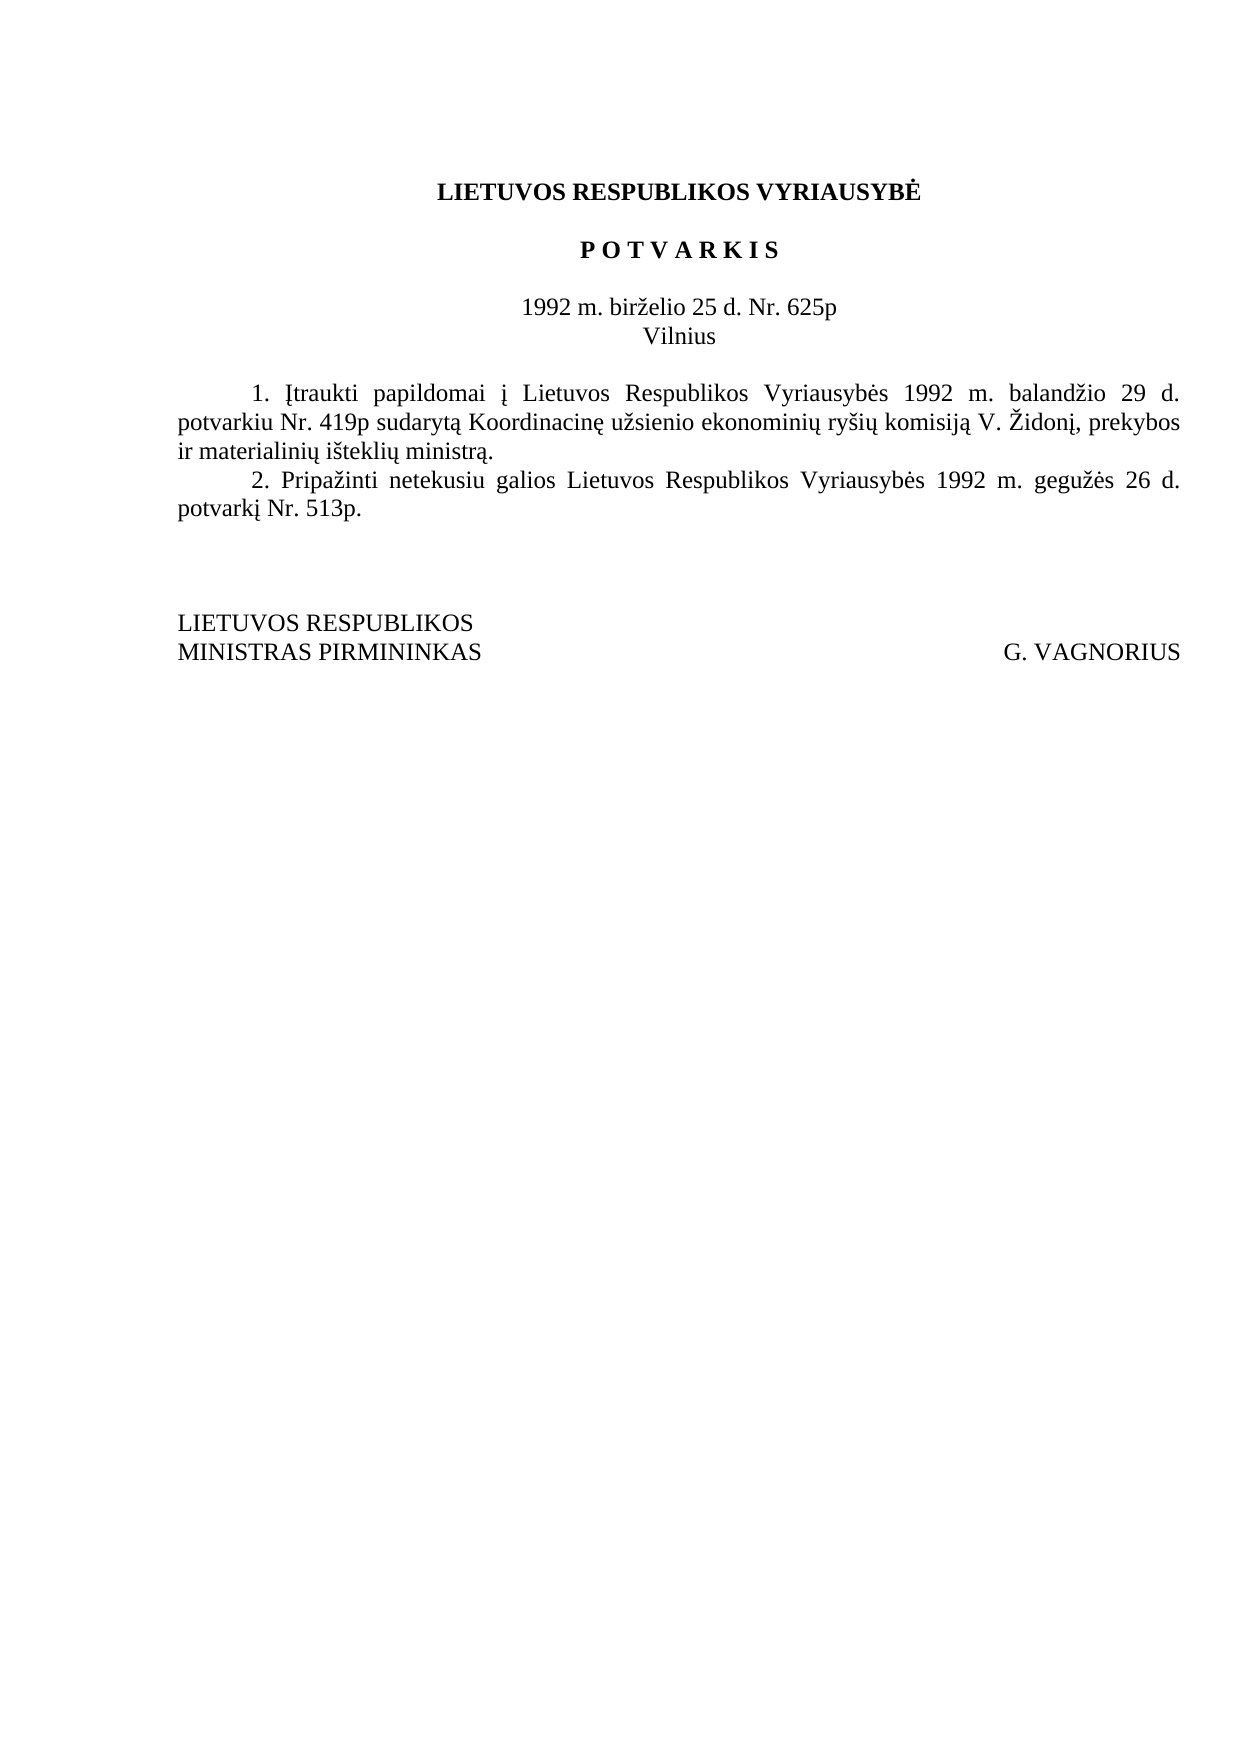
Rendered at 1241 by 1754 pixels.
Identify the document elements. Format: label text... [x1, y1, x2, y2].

text P O T V A R K I S [177, 235, 1181, 263]
text 1992 m. birželio 25 d. Nr. 625p [177, 292, 1181, 321]
text MINISTRAS PIRMININKAS G. VAGNORIUS [177, 637, 1181, 666]
text 2. Pripažinti netekusiu galios Lietuvos Respublikos Vyriausybės 1992 m. gegužės 26 d. potvarkį Nr. 513p. [177, 465, 1181, 522]
text Vilnius [177, 321, 1181, 350]
text LIETUVOS RESPUBLIKOS VYRIAUSYBĖ [177, 177, 1181, 206]
text LIETUVOS RESPUBLIKOS [177, 608, 1181, 637]
text 1. Įtraukti papildomai į Lietuvos Respublikos Vyriausybės 1992 m. balandžio 29 d. potvarkiu Nr. 419p sudarytą Koordinacinę užsienio ekonominių ryšių komisiją V. Židonį, prekybos ir materialinių išteklių ministrą. [177, 378, 1181, 465]
